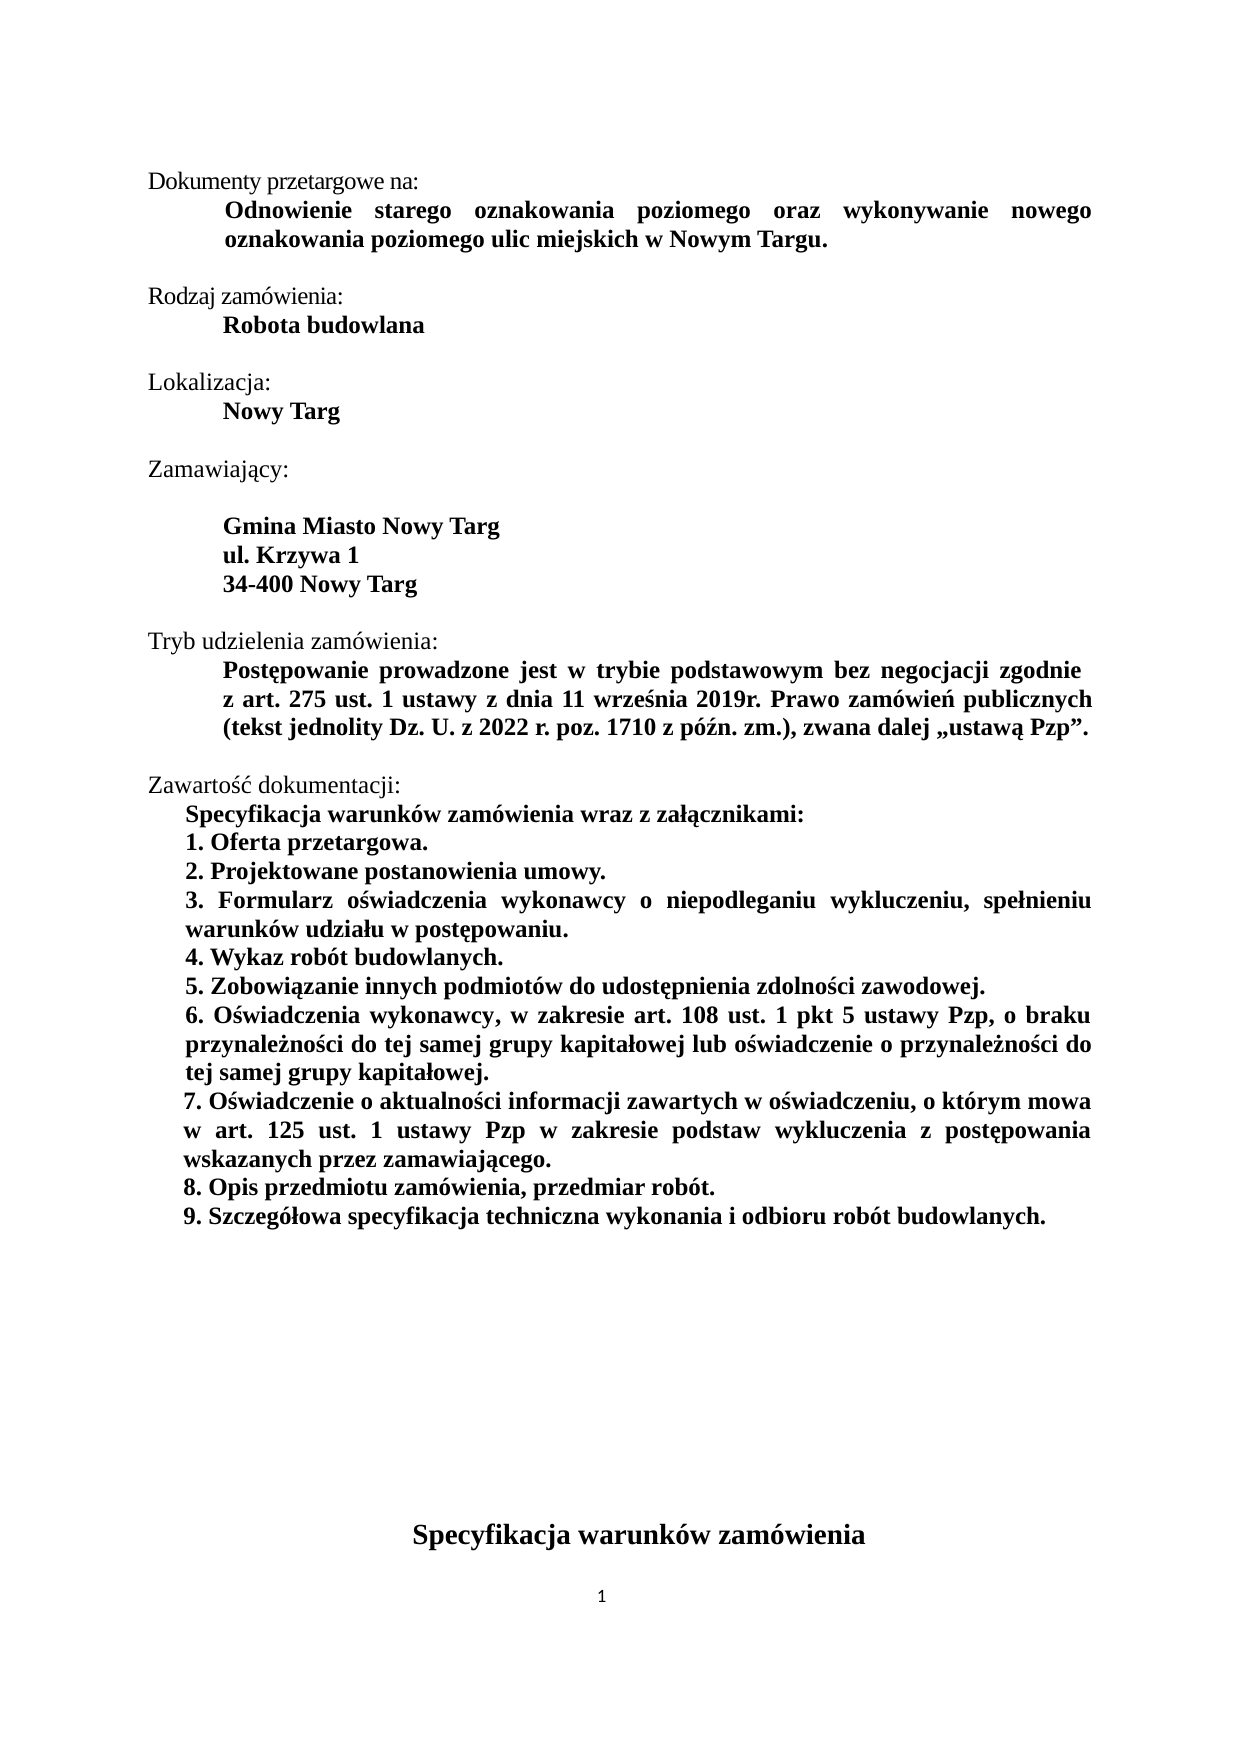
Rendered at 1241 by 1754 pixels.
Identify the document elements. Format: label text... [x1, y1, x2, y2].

text Dokumenty przetargowe na: [148, 166, 1093, 195]
text Tryb udzielenia zamówienia: [148, 626, 1093, 655]
text Nowy Targ [148, 396, 1093, 425]
text ul. Krzywa 1 [148, 540, 1093, 569]
text Zamawiający: [148, 454, 1093, 482]
text 8. Opis przedmiotu zamówienia, przedmiar robót. [183, 1172, 1093, 1201]
text Rodzaj zamówienia: [148, 281, 1093, 310]
text 5. Zobowiązanie innych podmiotów do udostępnienia zdolności zawodowej. [185, 971, 1093, 1000]
subtitle Robota budowlana [223, 310, 1093, 339]
text Postępowanie prowadzone jest w trybie podstawowym bez negocjacji zgodnie z art. 275 ust. 1 ustawy z dnia 11 września 2019r. Prawo zamówień publicznych (tekst jednolity Dz. U. z 2022 r. poz. 1710 z późn. zm.), zwana dalej „ustawą Pzp”. [223, 655, 1093, 741]
text Zawartość dokumentacji: [148, 770, 1093, 799]
text 9. Szczegółowa specyfikacja techniczna wykonania i odbioru robót budowlanych. [183, 1201, 1093, 1230]
text Odnowienie starego oznakowania poziomego oraz wykonywanie nowego oznakowania poziomego ulic miejskich w Nowym Targu. [224, 195, 1093, 252]
text 4. Wykaz robót budowlanych. [185, 942, 1093, 971]
text 34-400 Nowy Targ [148, 569, 1093, 597]
text Lokalizacja: [148, 367, 1093, 396]
text 7. Oświadczenie o aktualności informacji zawartych w oświadczeniu, o którym mowa w art. 125 ust. 1 ustawy Pzp w zakresie podstaw wykluczenia z postępowania wskazanych przez zamawiającego. [183, 1086, 1093, 1172]
text 3. Formularz oświadczenia wykonawcy o niepodleganiu wykluczeniu, spełnieniu warunków udziału w postępowaniu. [185, 885, 1093, 942]
text Specyfikacja warunków zamówienia [185, 1517, 1093, 1551]
text 2. Projektowane postanowienia umowy. [185, 856, 1093, 885]
text Gmina Miasto Nowy Targ [148, 511, 1093, 540]
text Specyfikacja warunków zamówienia wraz z załącznikami: [148, 799, 1093, 827]
text 1. Oferta przetargowa. [185, 827, 1093, 856]
text 6. Oświadczenia wykonawcy, w zakresie art. 108 ust. 1 pkt 5 ustawy Pzp, o braku przynależności do tej samej grupy kapitałowej lub oświadczenie o przynależności do tej samej grupy kapitałowej. [185, 1000, 1093, 1086]
